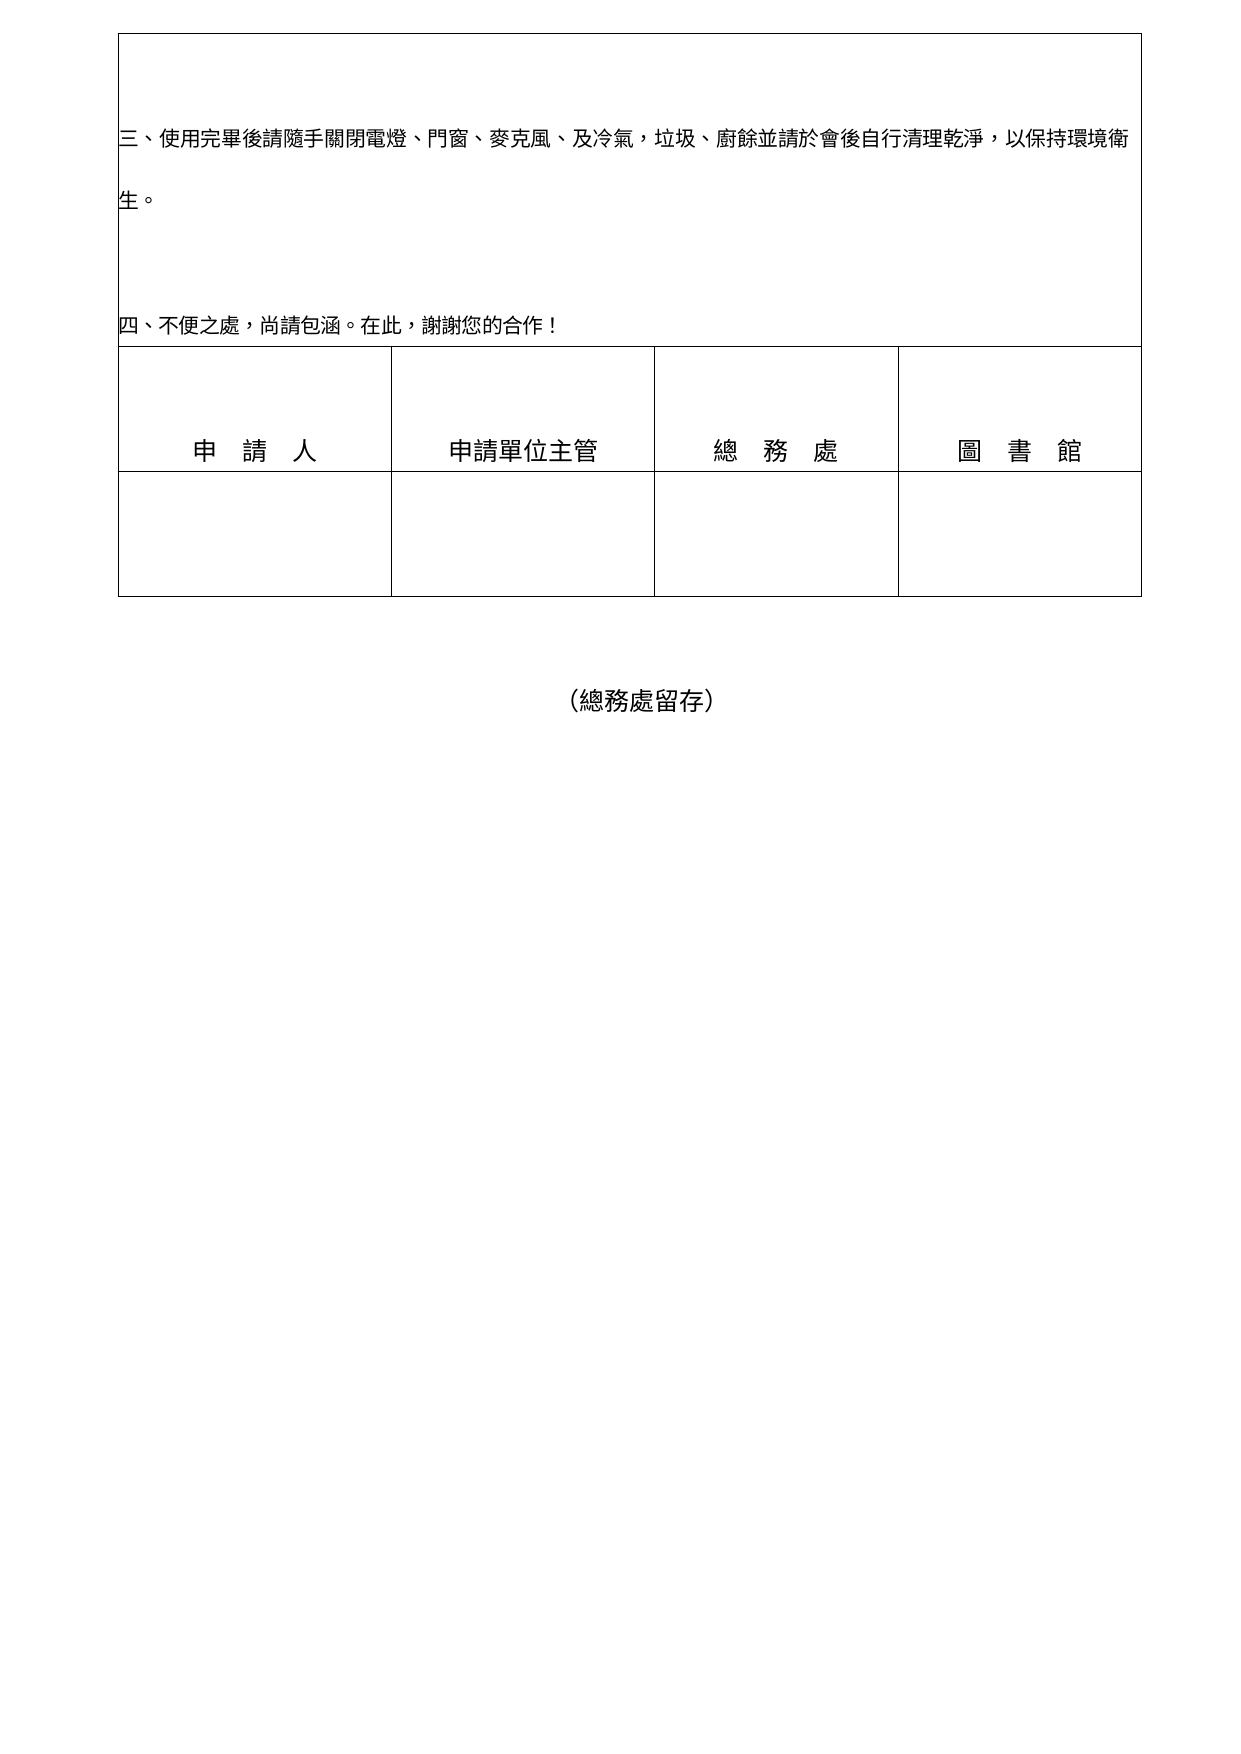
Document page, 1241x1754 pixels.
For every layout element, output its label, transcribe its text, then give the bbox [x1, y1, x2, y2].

table_cell 總 務 處 [655, 347, 898, 471]
text （總務處留存） [118, 658, 1165, 721]
table_cell [899, 472, 1141, 596]
table_cell 三、使用完畢後請隨手關閉電燈、門窗、麥克風、及冷氣，垃圾、廚餘並請於會後自行清理乾淨，以保持環境衛生。 四、不便之處，尚請包涵。在此，謝謝您的合作！ [119, 34, 1141, 346]
table_cell 申請單位主管 [392, 347, 654, 471]
table_cell 圖 書 館 [899, 347, 1141, 471]
table_cell [392, 472, 654, 596]
table_cell [655, 472, 898, 596]
table_cell 申 請 人 [119, 347, 391, 471]
table_cell [119, 472, 391, 596]
